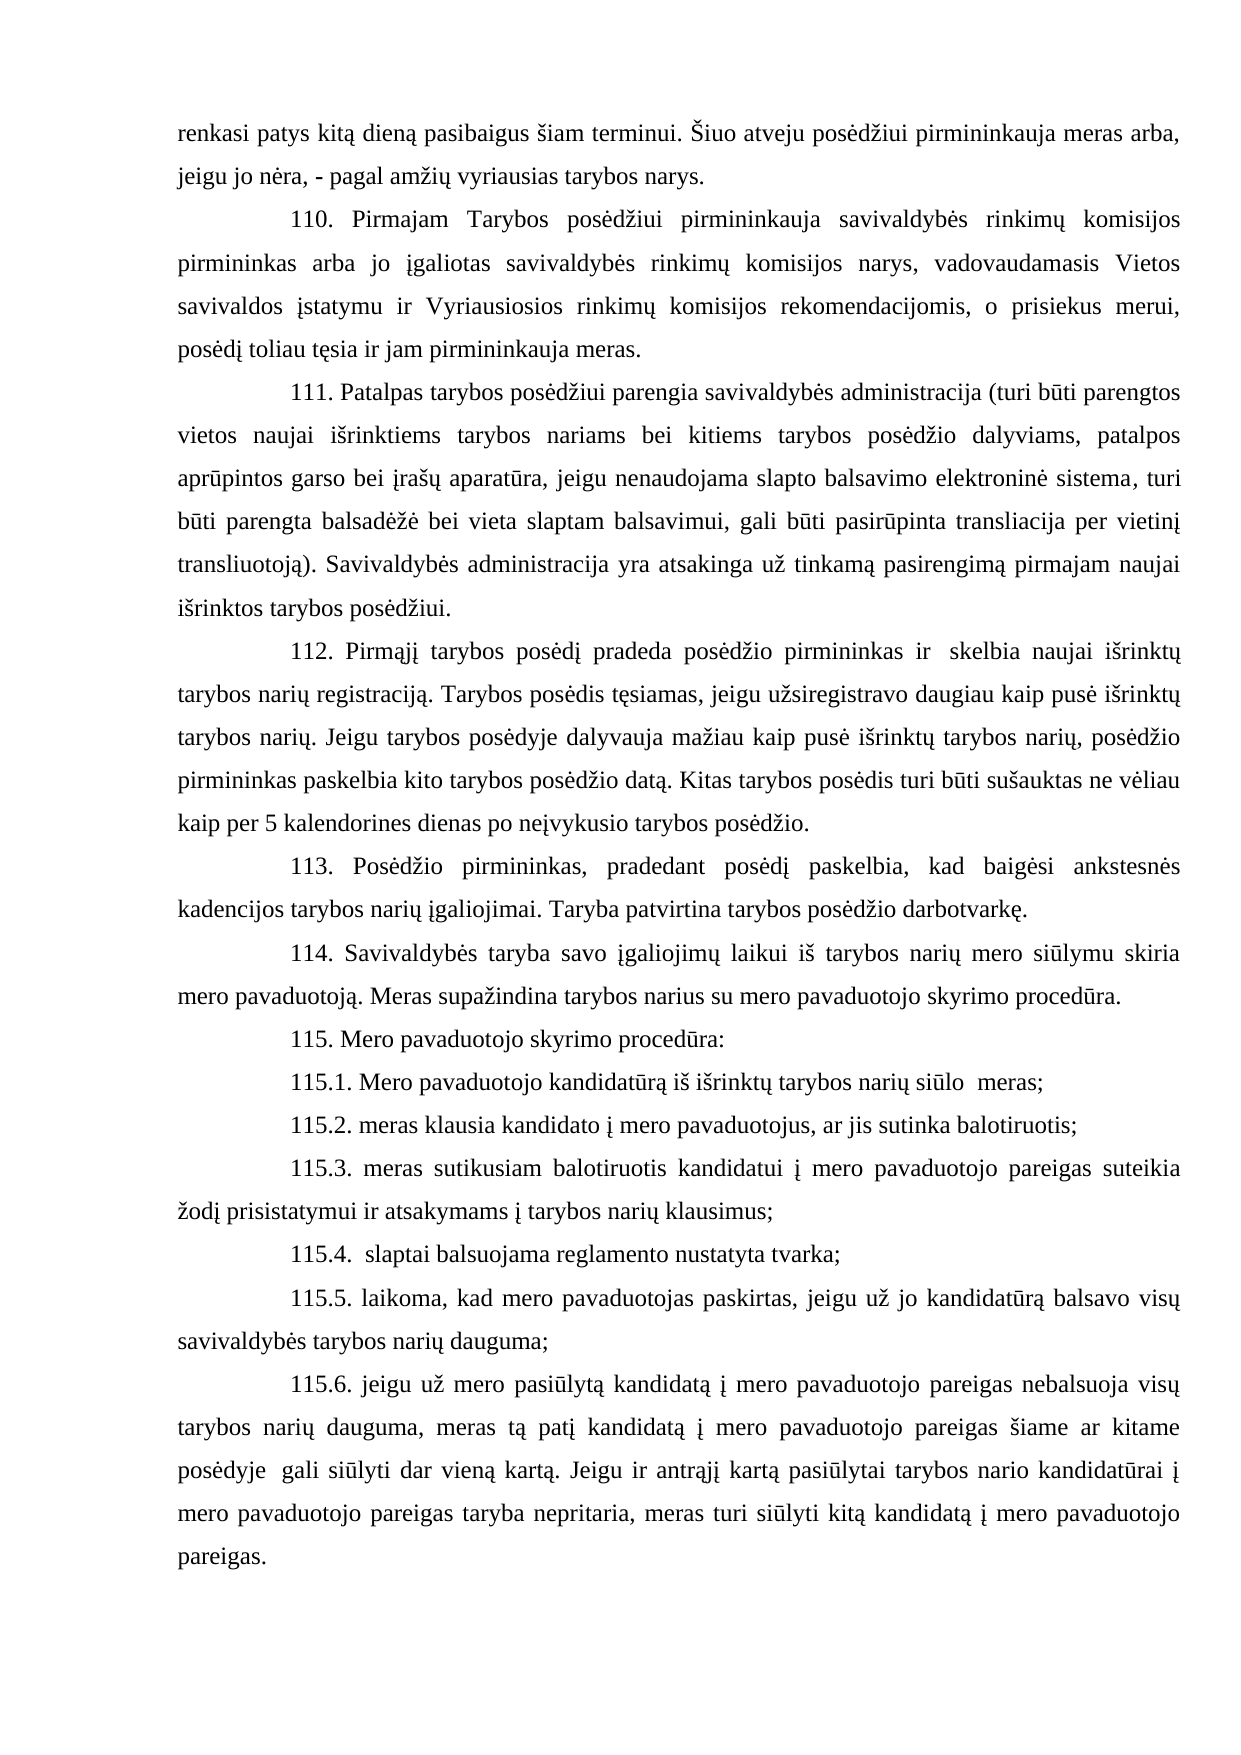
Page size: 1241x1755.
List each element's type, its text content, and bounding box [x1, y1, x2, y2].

text 115.5. laikoma, kad mero pavaduotojas paskirtas, jeigu už jo kandidatūrą balsavo visų savivaldybės tarybos narių dauguma; [177, 1283, 1181, 1354]
text 111. Patalpas tarybos posėdžiui parengia savivaldybės administracija (turi būti parengtos vietos naujai išrinktiems tarybos nariams bei kitiems tarybos posėdžio dalyviams, patalpos aprūpintos garso bei įrašų aparatūra, jeigu nenaudojama slapto balsavimo elektroninė sistema, turi būti parengta balsadėžė bei vieta slaptam balsavimui, gali būti pasirūpinta transliacija per vietinį transliuotoją). Savivaldybės administracija yra atsakinga už tinkamą pasirengimą pirmajam naujai išrinktos tarybos posėdžiui. [177, 377, 1181, 621]
text 115.3. meras sutikusiam balotiruotis kandidatui į mero pavaduotojo pareigas suteikia žodį prisistatymui ir atsakymams į tarybos narių klausimus; [177, 1153, 1181, 1225]
text 115.1. Mero pavaduotojo kandidatūrą iš išrinktų tarybos narių siūlo meras; [177, 1067, 1181, 1096]
text 115.6. jeigu už mero pasiūlytą kandidatą į mero pavaduotojo pareigas nebalsuoja visų tarybos narių dauguma, meras tą patį kandidatą į mero pavaduotojo pareigas šiame ar kitame posėdyje gali siūlyti dar vieną kartą. Jeigu ir antrąjį kartą pasiūlytai tarybos nario kandidatūrai į mero pavaduotojo pareigas taryba nepritaria, meras turi siūlyti kitą kandidatą į mero pavaduotojo pareigas. [177, 1369, 1181, 1570]
text 113. Posėdžio pirmininkas, pradedant posėdį paskelbia, kad baigėsi ankstesnės kadencijos tarybos narių įgaliojimai. Taryba patvirtina tarybos posėdžio darbotvarkę. [177, 851, 1181, 923]
text 110. Pirmajam Tarybos posėdžiui pirmininkauja savivaldybės rinkimų komisijos pirmininkas arba jo įgaliotas savivaldybės rinkimų komisijos narys, vadovaudamasis Vietos savivaldos įstatymu ir Vyriausiosios rinkimų komisijos rekomendacijomis, o prisiekus merui, posėdį toliau tęsia ir jam pirmininkauja meras. [177, 204, 1181, 363]
text 115.2. meras klausia kandidato į mero pavaduotojus, ar jis sutinka balotiruotis; [177, 1110, 1181, 1139]
text 114. Savivaldybės taryba savo įgaliojimų laikui iš tarybos narių mero siūlymu skiria mero pavaduotoją. Meras supažindina tarybos narius su mero pavaduotojo skyrimo procedūra. [177, 938, 1181, 1009]
text 112. Pirmąjį tarybos posėdį pradeda posėdžio pirmininkas ir skelbia naujai išrinktų tarybos narių registraciją. Tarybos posėdis tęsiamas, jeigu užsiregistravo daugiau kaip pusė išrinktų tarybos narių. Jeigu tarybos posėdyje dalyvauja mažiau kaip pusė išrinktų tarybos narių, posėdžio pirmininkas paskelbia kito tarybos posėdžio datą. Kitas tarybos posėdis turi būti sušauktas ne vėliau kaip per 5 kalendorines dienas po neįvykusio tarybos posėdžio. [177, 636, 1181, 837]
text 115. Mero pavaduotojo skyrimo procedūra: [177, 1024, 1181, 1053]
text renkasi patys kitą dieną pasibaigus šiam terminui. Šiuo atveju posėdžiui pirmininkauja meras arba, jeigu jo nėra, - pagal amžių vyriausias tarybos narys. [177, 118, 1181, 190]
text 115.4. slaptai balsuojama reglamento nustatyta tvarka; [177, 1239, 1181, 1268]
